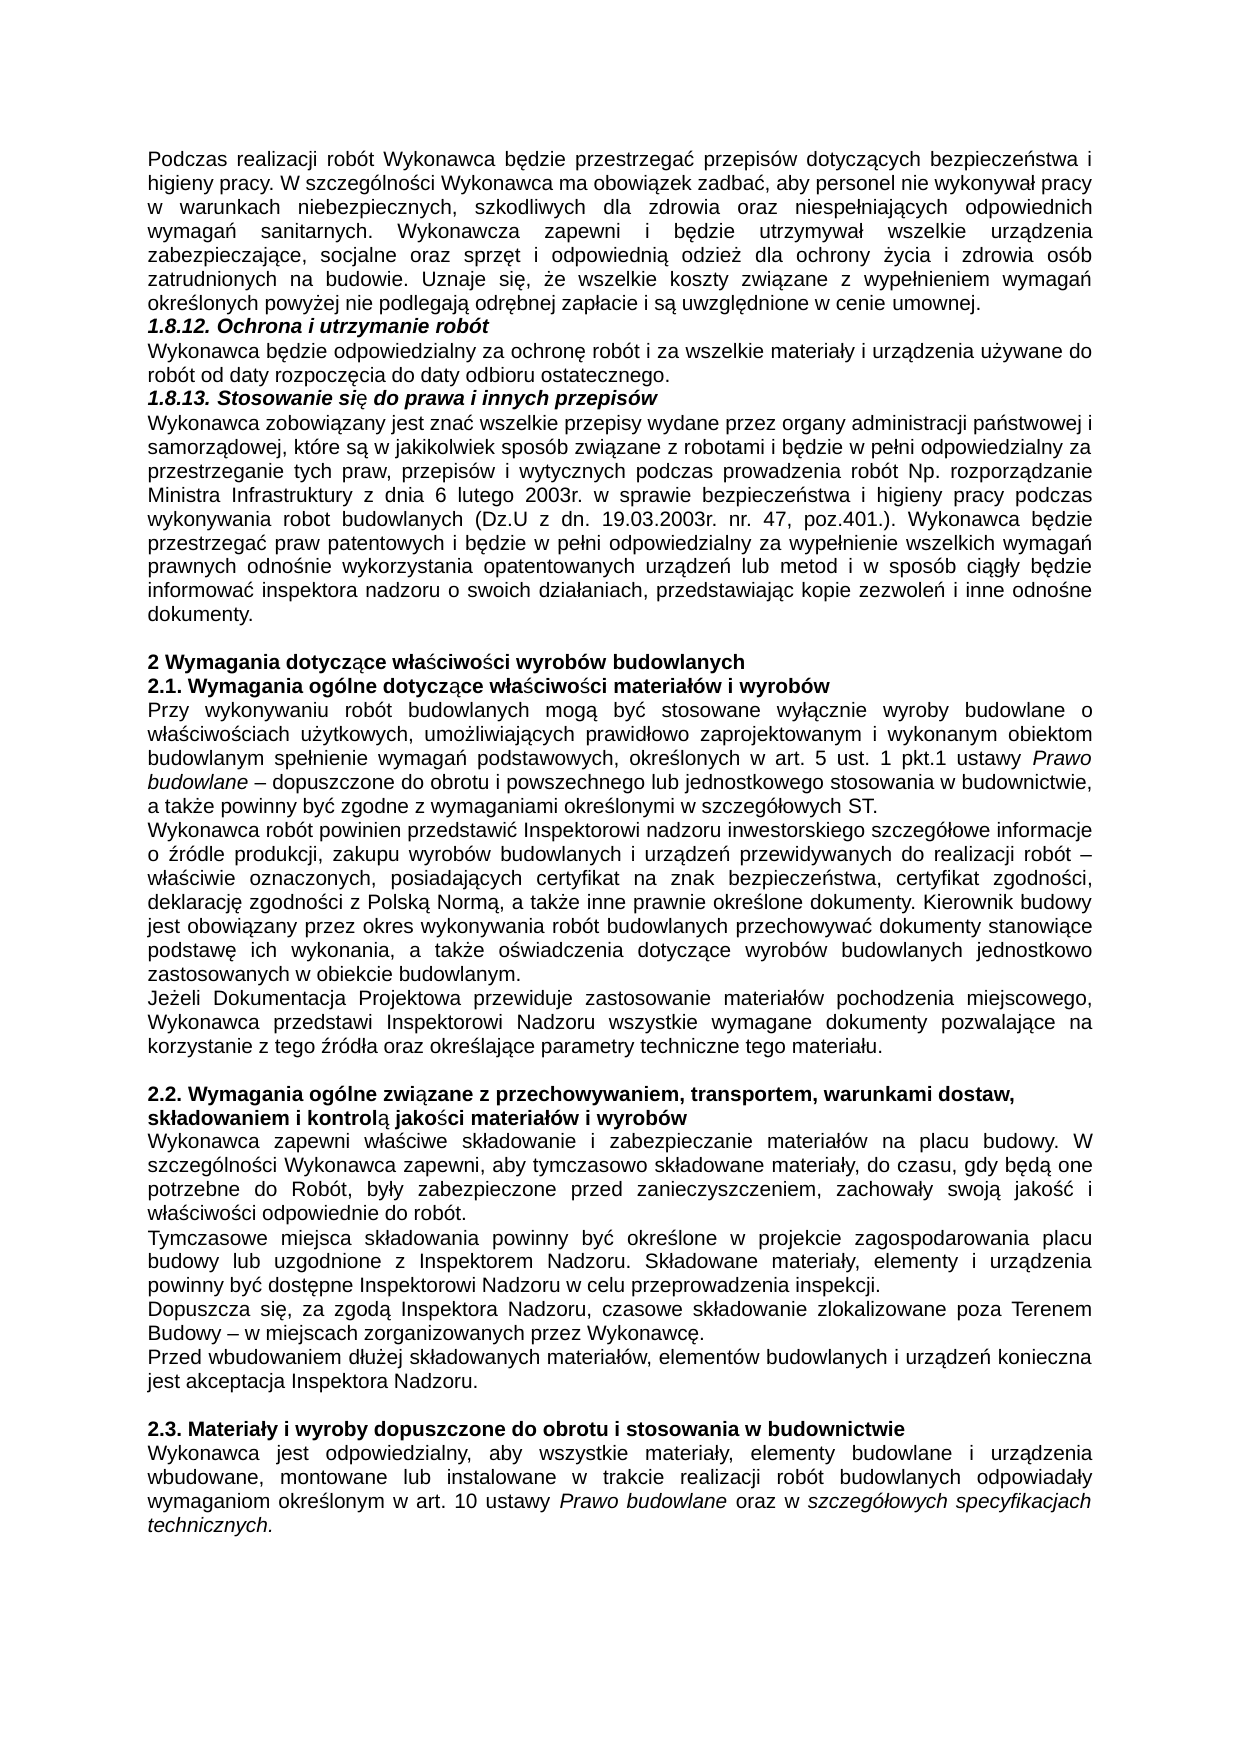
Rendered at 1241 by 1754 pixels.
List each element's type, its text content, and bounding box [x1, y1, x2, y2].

text Przy wykonywaniu robót budowlanych mogą być stosowane wyłącznie wyroby budowlane o właściwościach użytkowych, umożliwiających prawidłowo zaprojektowanym i wykonanym obiektom budowlanym spełnienie wymagań podstawowych, określonych w art. 5 ust. 1 pkt.1 ustawy Prawo budowlane – dopuszczone do obrotu i powszechnego lub jednostkowego stosowania w budownictwie, a także powinny być zgodne z wymaganiami określonymi w szczegółowych ST. [147, 698, 1093, 818]
subtitle Wymagania dotyczące właściwości wyrobów budowlanych [147, 650, 1105, 674]
text Wykonawca zapewni właściwe składowanie i zabezpieczanie materiałów na placu budowy. W szczególności Wykonawca zapewni, aby tymczasowo składowane materiały, do czasu, gdy będą one potrzebne do Robót, były zabezpieczone przed zanieczyszczeniem, zachowały swoją jakość i właściwości odpowiednie do robót. [147, 1129, 1094, 1225]
subtitle Stosowanie się do prawa i innych przepisów [147, 387, 1105, 411]
text Tymczasowe miejsca składowania powinny być określone w projekcie zagospodarowania placu budowy lub uzgodnione z Inspektorem Nadzoru. Składowane materiały, elementy i urządzenia powinny być dostępne Inspektorowi Nadzoru w celu przeprowadzenia inspekcji. [147, 1225, 1093, 1297]
subtitle Wymagania ogólne związane z przechowywaniem, transportem, warunkami dostaw, składowaniem i kontrolą jakości materiałów i wyrobów [147, 1081, 1018, 1129]
text Wykonawca jest odpowiedzialny, aby wszystkie materiały, elementy budowlane i urządzenia wbudowane, montowane lub instalowane w trakcie realizacji robót budowlanych odpowiadały wymaganiom określonym w art. 10 ustawy Prawo budowlane oraz w szczegółowych specyfikacjach technicznych. [147, 1441, 1093, 1537]
text Przed wbudowaniem dłużej składowanych materiałów, elementów budowlanych i urządzeń konieczna jest akceptacja Inspektora Nadzoru. [147, 1345, 1093, 1393]
subtitle Materiały i wyroby dopuszczone do obrotu i stosowania w budownictwie [147, 1417, 1105, 1441]
text Wykonawca zobowiązany jest znać wszelkie przepisy wydane przez organy administracji państwowej i samorządowej, które są w jakikolwiek sposób związane z robotami i będzie w pełni odpowiedzialny za przestrzeganie tych praw, przepisów i wytycznych podczas prowadzenia robót Np. rozporządzanie Ministra Infrastruktury z dnia 6 lutego 2003r. w sprawie bezpieczeństwa i higieny pracy podczas wykonywania robot budowlanych (Dz.U z dn. 19.03.2003r. nr. 47, poz.401.). Wykonawca będzie przestrzegać praw patentowych i będzie w pełni odpowiedzialny za wypełnienie wszelkich wymagań prawnych odnośnie wykorzystania opatentowanych urządzeń lub metod i w sposób ciągły będzie informować inspektora nadzoru o swoich działaniach, przedstawiając kopie zezwoleń i inne odnośne dokumenty. [147, 411, 1093, 626]
text Dopuszcza się, za zgodą Inspektora Nadzoru, czasowe składowanie zlokalizowane poza Terenem Budowy – w miejscach zorganizowanych przez Wykonawcę. [147, 1297, 1093, 1345]
list Wymagania ogólne dotyczące właściwości materiałów i wyrobów [147, 674, 1105, 698]
text Jeżeli Dokumentacja Projektowa przewiduje zastosowanie materiałów pochodzenia miejscowego, Wykonawca przedstawi Inspektorowi Nadzoru wszystkie wymagane dokumenty pozwalające na korzystanie z tego źródła oraz określające parametry techniczne tego materiału. [147, 986, 1093, 1058]
text Wykonawca robót powinien przedstawić Inspektorowi nadzoru inwestorskiego szczegółowe informacje o źródle produkcji, zakupu wyrobów budowlanych i urządzeń przewidywanych do realizacji robót – właściwie oznaczonych, posiadających certyfikat na znak bezpieczeństwa, certyfikat zgodności, deklarację zgodności z Polską Normą, a także inne prawnie określone dokumenty. Kierownik budowy jest obowiązany przez okres wykonywania robót budowlanych przechowywać dokumenty stanowiące podstawę ich wykonania, a także oświadczenia dotyczące wyrobów budowlanych jednostkowo zastosowanych w obiekcie budowlanym. [147, 818, 1094, 986]
text Wykonawca będzie odpowiedzialny za ochronę robót i za wszelkie materiały i urządzenia używane do robót od daty rozpoczęcia do daty odbioru ostatecznego. [147, 339, 1093, 387]
subtitle Ochrona i utrzymanie robót [147, 315, 1105, 339]
text Podczas realizacji robót Wykonawca będzie przestrzegać przepisów dotyczących bezpieczeństwa i higieny pracy. W szczególności Wykonawca ma obowiązek zadbać, aby personel nie wykonywał pracy w warunkach niebezpiecznych, szkodliwych dla zdrowia oraz niespełniających odpowiednich wymagań sanitarnych. Wykonawcza zapewni i będzie utrzymywał wszelkie urządzenia zabezpieczające, socjalne oraz sprzęt i odpowiednią odzież dla ochrony życia i zdrowia osób zatrudnionych na budowie. Uznaje się, że wszelkie koszty związane z wypełnieniem wymagań określonych powyżej nie podlegają odrębnej zapłacie i są uwzględnione w cenie umownej. [147, 147, 1093, 315]
